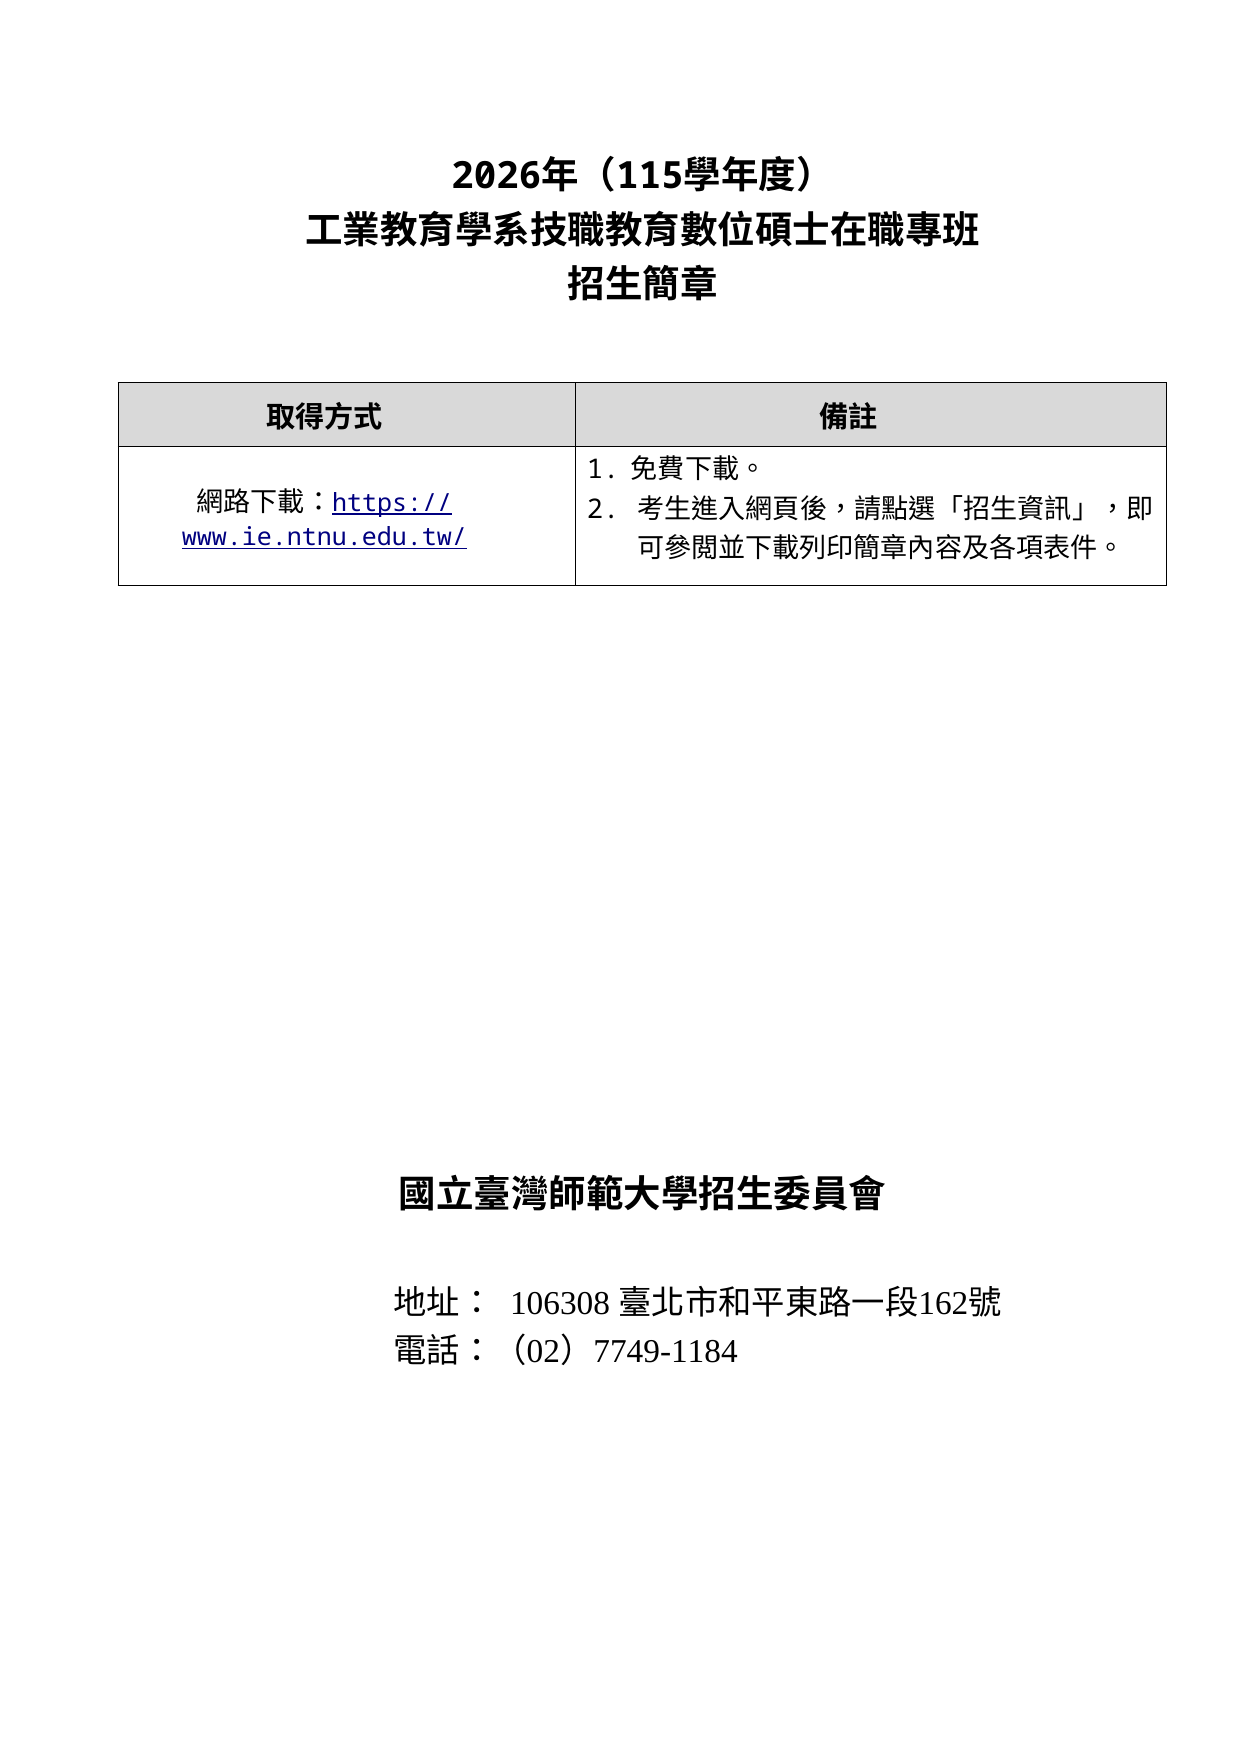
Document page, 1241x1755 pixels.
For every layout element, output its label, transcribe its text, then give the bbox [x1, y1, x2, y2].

table_cell 網路下載：https://www.ie.ntnu.edu.tw/ [119, 447, 575, 585]
text 國立臺灣師範大學招生委員會 [118, 1164, 1167, 1218]
text 工業教育學系技職教育數位碩士在職專班 [118, 200, 1167, 254]
table_cell 免費下載。 考生進入網頁後，請點選「招生資訊」，即可參閲並下載列印簡章內容及各項表件。 [576, 447, 1166, 585]
table_header 取得方式 [119, 383, 575, 446]
text 地址： 106308 臺北市和平東路一段162號 [393, 1276, 1167, 1324]
text 招生簡章 [118, 254, 1167, 308]
table_header 備註 [576, 383, 1166, 446]
text 電話：（02）7749-1184 [393, 1324, 1167, 1372]
text 2026年（115學年度） [118, 145, 1167, 200]
